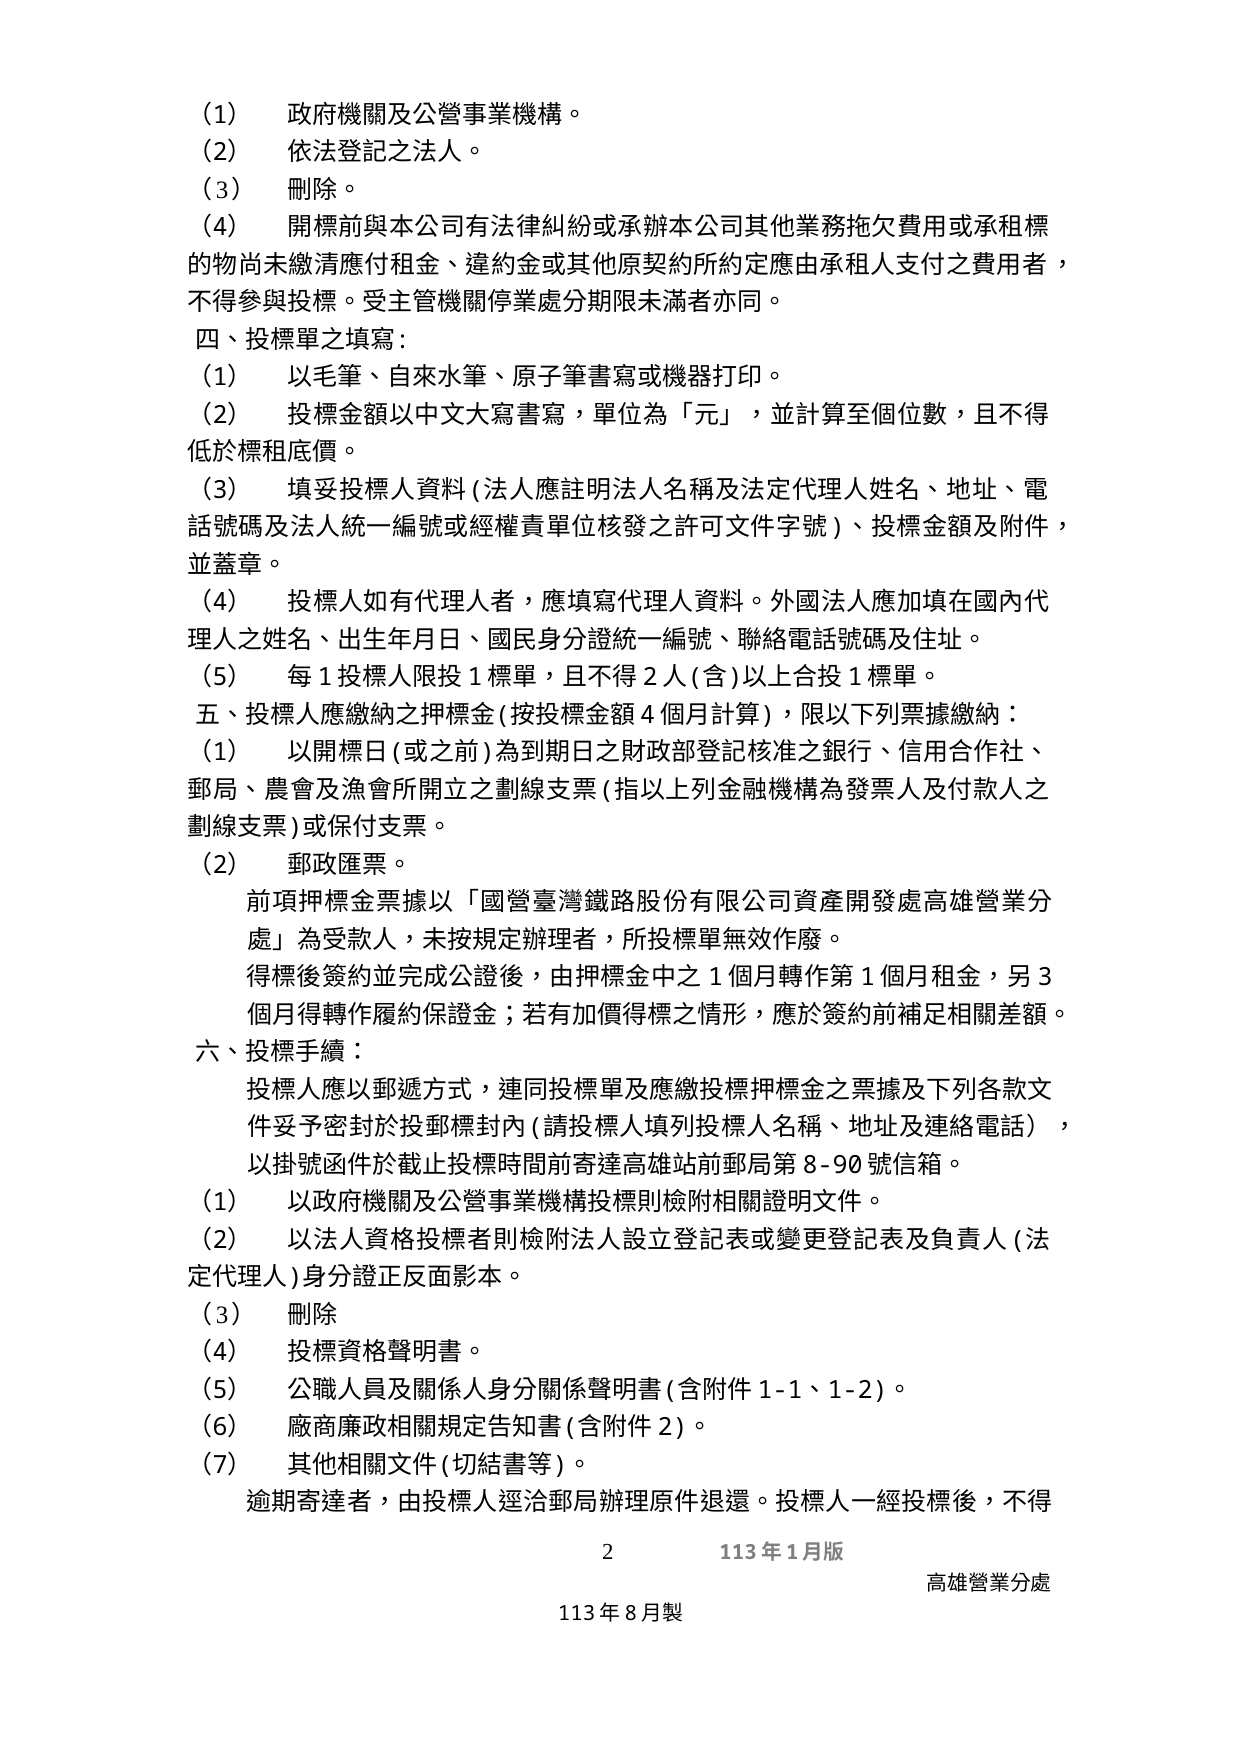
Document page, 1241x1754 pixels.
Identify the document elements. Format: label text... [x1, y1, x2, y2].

list 刪除 [187, 1293, 1051, 1331]
text 四、投標單之填寫: [195, 318, 1053, 356]
list 依法登記之法人。 [187, 131, 1051, 168]
list 廠商廉政相關規定告知書(含附件2)。 [187, 1406, 1051, 1443]
text 六、投標手續： [195, 1031, 1053, 1068]
list 以開標日(或之前)為到期日之財政部登記核准之銀行、信用合作社、郵局、農會及漁會所開立之劃線支票(指以上列金融機構為發票人及付款人之劃線支票)或保付支票。 [187, 731, 1051, 843]
list 公職人員及關係人身分關係聲明書(含附件1-1、1-2)。 [187, 1368, 1051, 1406]
list 其他相關文件(切結書等)。 [187, 1443, 1051, 1481]
text 逾期寄達者，由投標人逕洽郵局辦理原件退還。投標人一經投標後，不得 [246, 1481, 1053, 1518]
text 投標人應以郵遞方式，連同投標單及應繳投標押標金之票據及下列各款文件妥予密封於投郵標封內(請投標人填列投標人名稱、地址及連絡電話），以掛號函件於截止投標時間前寄達高雄站前郵局第8-90號信箱。 [246, 1068, 1053, 1181]
list 每1投標人限投1標單，且不得2人(含)以上合投1標單。 [187, 656, 1051, 693]
list 以政府機關及公營事業機構投標則檢附相關證明文件。 [187, 1181, 1051, 1218]
text 得標後簽約並完成公證後，由押標金中之1個月轉作第1個月租金，另3個月得轉作履約保證金；若有加價得標之情形，應於簽約前補足相關差額。 [246, 956, 1053, 1031]
list 政府機關及公營事業機構。 [187, 93, 1051, 131]
list 郵政匯票。 [187, 843, 1051, 881]
list 投標金額以中文大寫書寫，單位為「元」，並計算至個位數，且不得低於標租底價。 [187, 393, 1051, 468]
list 刪除。 [187, 168, 1051, 206]
text 五、投標人應繳納之押標金(按投標金額4個月計算)，限以下列票據繳納： [195, 693, 1053, 731]
list 開標前與本公司有法律糾紛或承辦本公司其他業務拖欠費用或承租標的物尚未繳清應付租金、違約金或其他原契約所約定應由承租人支付之費用者，不得參與投標。受主管機關停業處分期限未滿者亦同。 [187, 206, 1051, 318]
text 前項押標金票據以「國營臺灣鐵路股份有限公司資產開發處高雄營業分處」為受款人，未按規定辦理者，所投標單無效作廢。 [246, 881, 1053, 956]
list 投標資格聲明書。 [187, 1331, 1051, 1368]
list 以毛筆、自來水筆、原子筆書寫或機器打印。 [187, 356, 1051, 393]
list 填妥投標人資料(法人應註明法人名稱及法定代理人姓名、地址、電話號碼及法人統一編號或經權責單位核發之許可文件字號)、投標金額及附件，並蓋章。 [187, 468, 1051, 581]
list 以法人資格投標者則檢附法人設立登記表或變更登記表及負責人(法定代理人)身分證正反面影本。 [187, 1218, 1051, 1293]
list 投標人如有代理人者，應填寫代理人資料。外國法人應加填在國內代理人之姓名、出生年月日、國民身分證統一編號、聯絡電話號碼及住址。 [187, 581, 1051, 656]
